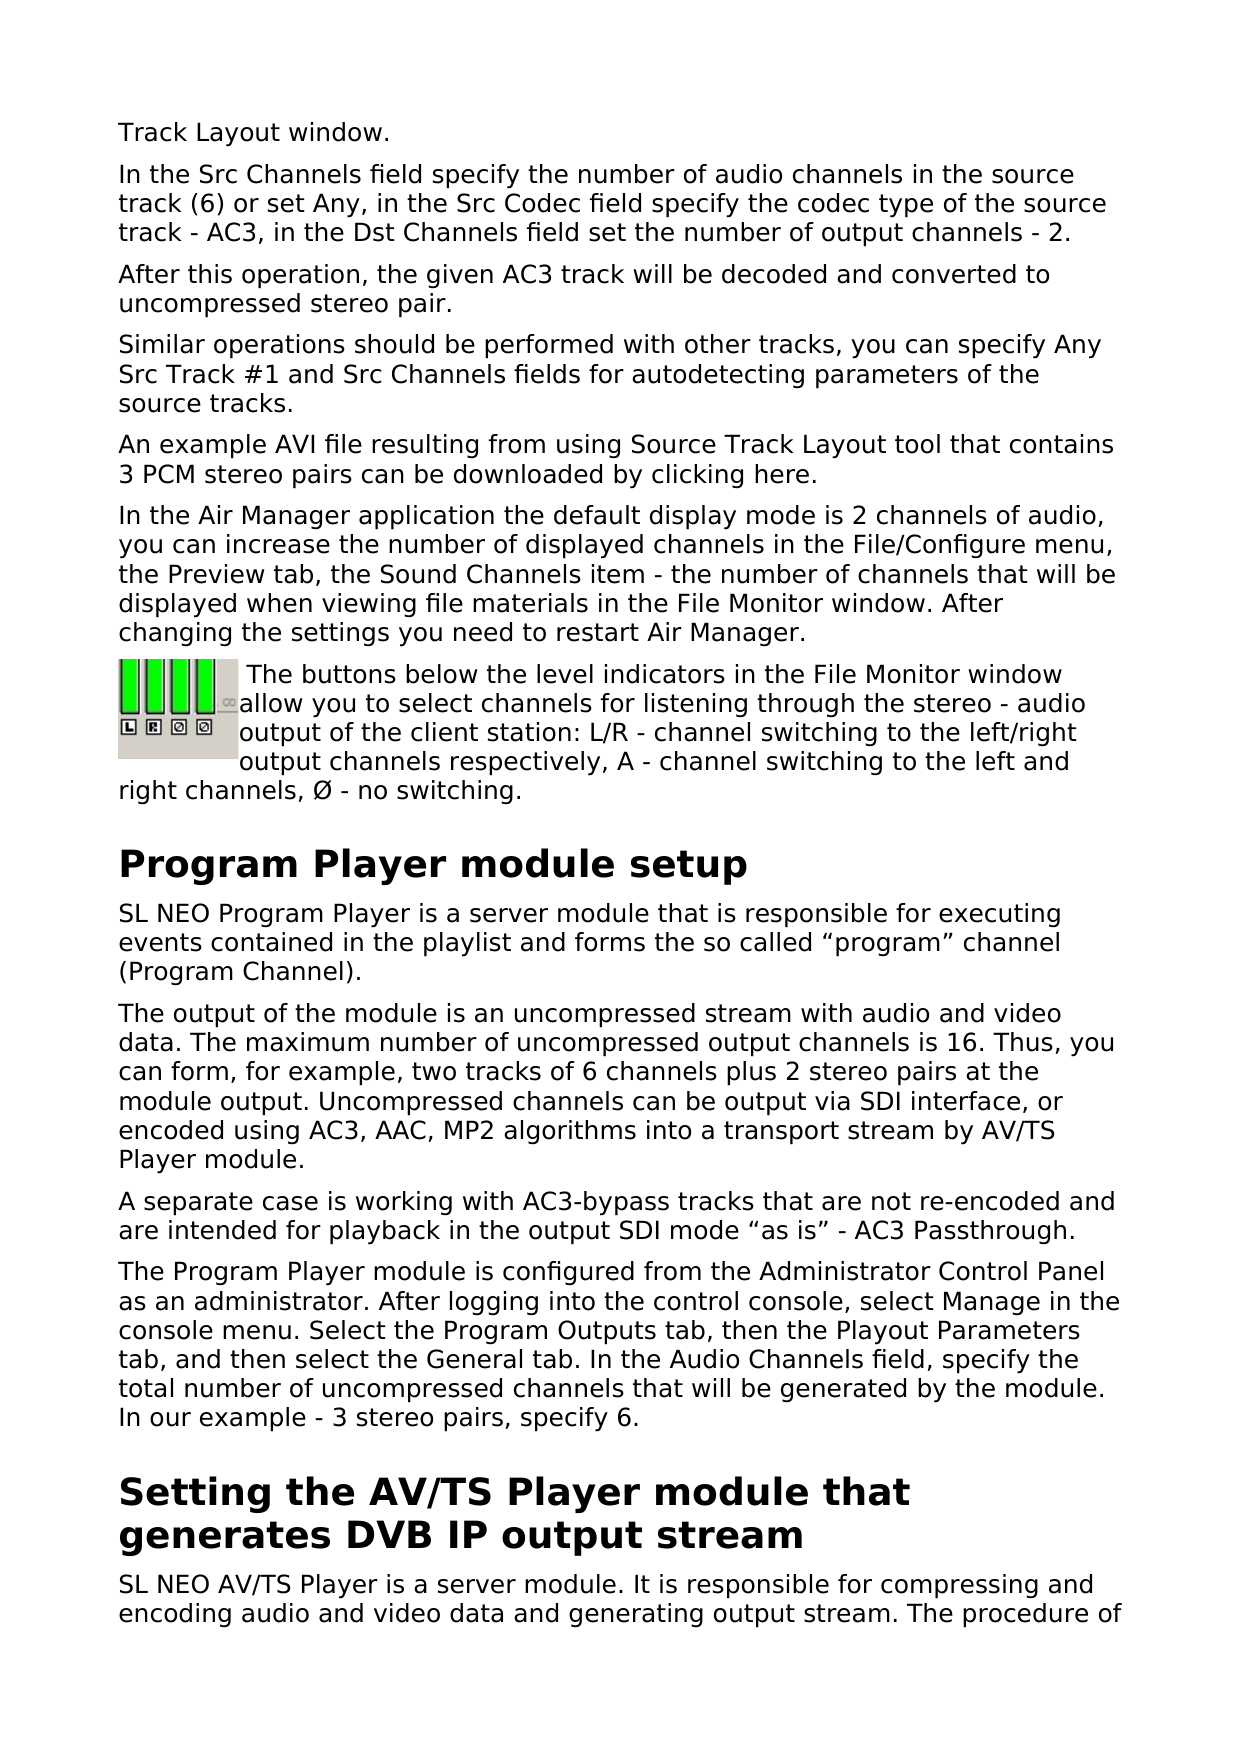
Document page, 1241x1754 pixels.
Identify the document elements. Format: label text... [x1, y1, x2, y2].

text Similar operations should be performed with other tracks, you can specify Any Src Track #1 and Src Channels fields for autodetecting parameters of the source tracks. [118, 331, 1122, 418]
text A separate case is working with AC3-bypass tracks that are not re-encoded and are intended for playback in the output SDI mode “as is” - AC3 Passthrough. [118, 1187, 1122, 1245]
text SL NEO Program Player is a server module that is responsible for executing events contained in the playlist and forms the so called “program” channel (Program Channel). [118, 899, 1122, 987]
text The buttons below the level indicators in the File Monitor window allow you to select channels for listening through the stereo - audio output of the client station: L/R - channel switching to the left/right output channels respectively, A - channel switching to the left and right channels, Ø - no switching. [118, 660, 1122, 806]
subtitle Program Player module setup [118, 843, 1122, 887]
text The output of the module is an uncompressed stream with audio and video data. The maximum number of uncompressed output channels is 16. Thus, you can form, for example, two tracks of 6 channels plus 2 stereo pairs at the module output. Uncompressed channels can be output via SDI interface, or encoded using AC3, AAC, MP2 algorithms into a transport stream by AV/TS Player module. [118, 999, 1122, 1174]
subtitle Setting the AV/TS Player module that generates DVB IP output stream [118, 1470, 1122, 1557]
text Track Layout window. [118, 118, 1122, 147]
text An example AVI file resulting from using Source Track Layout tool that contains 3 PCM stereo pairs can be downloaded by clicking here. [118, 431, 1122, 489]
text In the Src Channels field specify the number of audio channels in the source track (6) or set Any, in the Src Codec field specify the codec type of the source track - AC3, in the Dst Channels field set the number of output channels - 2. [118, 160, 1122, 247]
picture [118, 659, 239, 759]
text In the Air Manager application the default display mode is 2 channels of audio, you can increase the number of displayed channels in the File/Configure menu, the Preview tab, the Sound Channels item - the number of channels that will be displayed when viewing file materials in the File Monitor window. After changing the settings you need to restart Air Manager. [118, 501, 1122, 647]
text After this operation, the given AC3 track will be decoded and converted to uncompressed stereo pair. [118, 260, 1122, 318]
text SL NEO AV/TS Player is a server module. It is responsible for compressing and encoding audio and video data and generating output stream. The procedure of [118, 1570, 1122, 1628]
text The Program Player module is configured from the Administrator Control Panel as an administrator. After logging into the control console, select Manage in the console menu. Select the Program Outputs tab, then the Playout Parameters tab, and then select the General tab. In the Audio Channels field, specify the total number of uncompressed channels that will be generated by the module. In our example - 3 stereo pairs, specify 6. [118, 1258, 1122, 1433]
